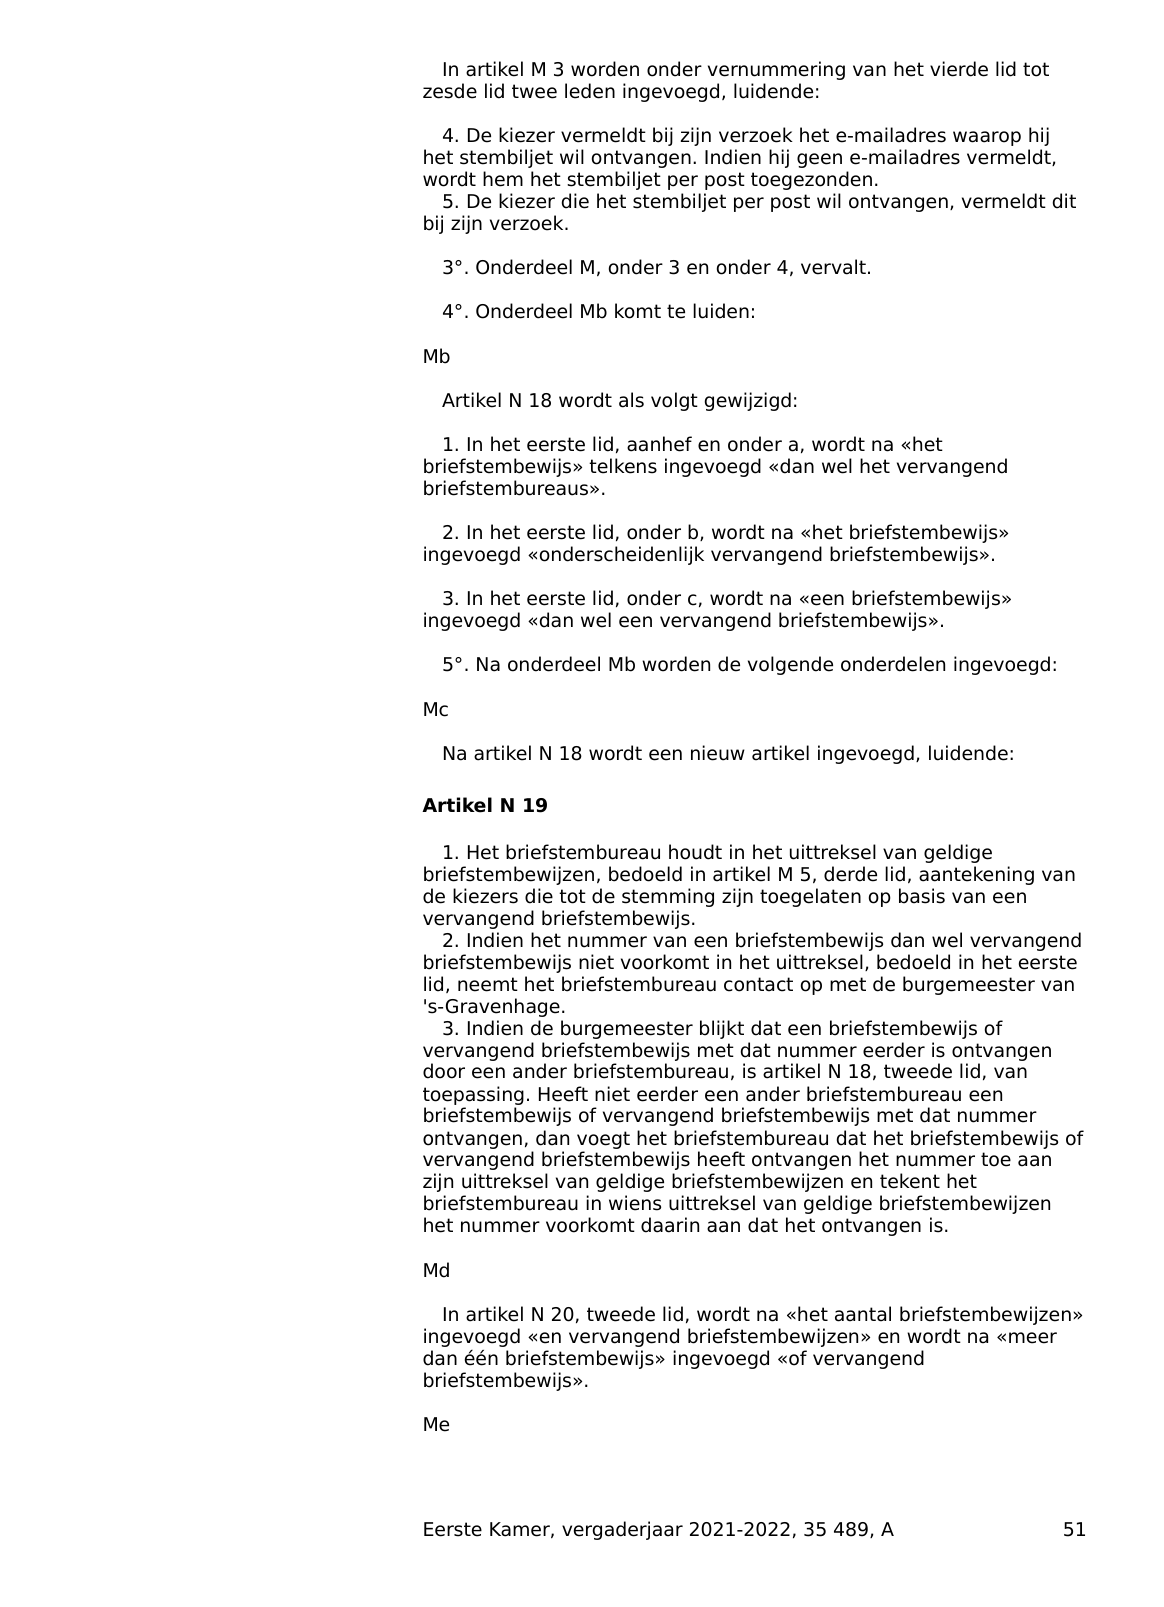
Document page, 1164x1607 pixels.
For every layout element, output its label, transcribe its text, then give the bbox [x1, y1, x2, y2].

text Mc [422, 698, 1087, 721]
text Artikel N 18 wordt als volgt gewijzigd: [422, 390, 1087, 412]
text 2. Indien het nummer van een briefstembewijs dan wel vervangend briefstembewijs niet voorkomt in het uittreksel, bedoeld in het eerste lid, neemt het briefstembureau contact op met de burgemeester van 's-Gravenhage. [422, 929, 1087, 1017]
text 4°. Onderdeel Mb komt te luiden: [422, 301, 1087, 323]
text 5°. Na onderdeel Mb worden de volgende onderdelen ingevoegd: [422, 654, 1087, 676]
text In artikel N 20, tweede lid, wordt na «het aantal briefstembewijzen» ingevoegd «en vervangend briefstembewijzen» en wordt na «meer dan één briefstembewijs» ingevoegd «of vervangend briefstembewijs». [422, 1304, 1087, 1392]
text 3°. Onderdeel M, onder 3 en onder 4, vervalt. [422, 257, 1087, 279]
subtitle Artikel N 19 [422, 795, 1087, 817]
text Md [422, 1259, 1087, 1281]
text In artikel M 3 worden onder vernummering van het vierde lid tot zesde lid twee leden ingevoegd, luidende: [422, 59, 1087, 103]
text 3. Indien de burgemeester blijkt dat een briefstembewijs of vervangend briefstembewijs met dat nummer eerder is ontvangen door een ander briefstembureau, is artikel N 18, tweede lid, van toepassing. Heeft niet eerder een ander briefstembureau een briefstembewijs of vervangend briefstembewijs met dat nummer ontvangen, dan voegt het briefstembureau dat het briefstembewijs of vervangend briefstembewijs heeft ontvangen het nummer toe aan zijn uittreksel van geldige briefstembewijzen en tekent het briefstembureau in wiens uittreksel van geldige briefstembewijzen het nummer voorkomt daarin aan dat het ontvangen is. [422, 1017, 1087, 1237]
text 1. In het eerste lid, aanhef en onder a, wordt na «het briefstembewijs» telkens ingevoegd «dan wel het vervangend briefstembureaus». [422, 434, 1087, 500]
text 1. Het briefstembureau houdt in het uittreksel van geldige briefstembewijzen, bedoeld in artikel M 5, derde lid, aantekening van de kiezers die tot de stemming zijn toegelaten op basis van een vervangend briefstembewijs. [422, 842, 1087, 929]
text 5. De kiezer die het stembiljet per post wil ontvangen, vermeldt dit bij zijn verzoek. [422, 191, 1087, 235]
text 3. In het eerste lid, onder c, wordt na «een briefstembewijs» ingevoegd «dan wel een vervangend briefstembewijs». [422, 588, 1087, 632]
text Mb [422, 346, 1087, 368]
text Me [422, 1414, 1087, 1436]
text Na artikel N 18 wordt een nieuw artikel ingevoegd, luidende: [422, 743, 1087, 765]
text 4. De kiezer vermeldt bij zijn verzoek het e-mailadres waarop hij het stembiljet wil ontvangen. Indien hij geen e-mailadres vermeldt, wordt hem het stembiljet per post toegezonden. [422, 125, 1087, 191]
text 2. In het eerste lid, onder b, wordt na «het briefstembewijs» ingevoegd «onderscheidenlijk vervangend briefstembewijs». [422, 522, 1087, 566]
